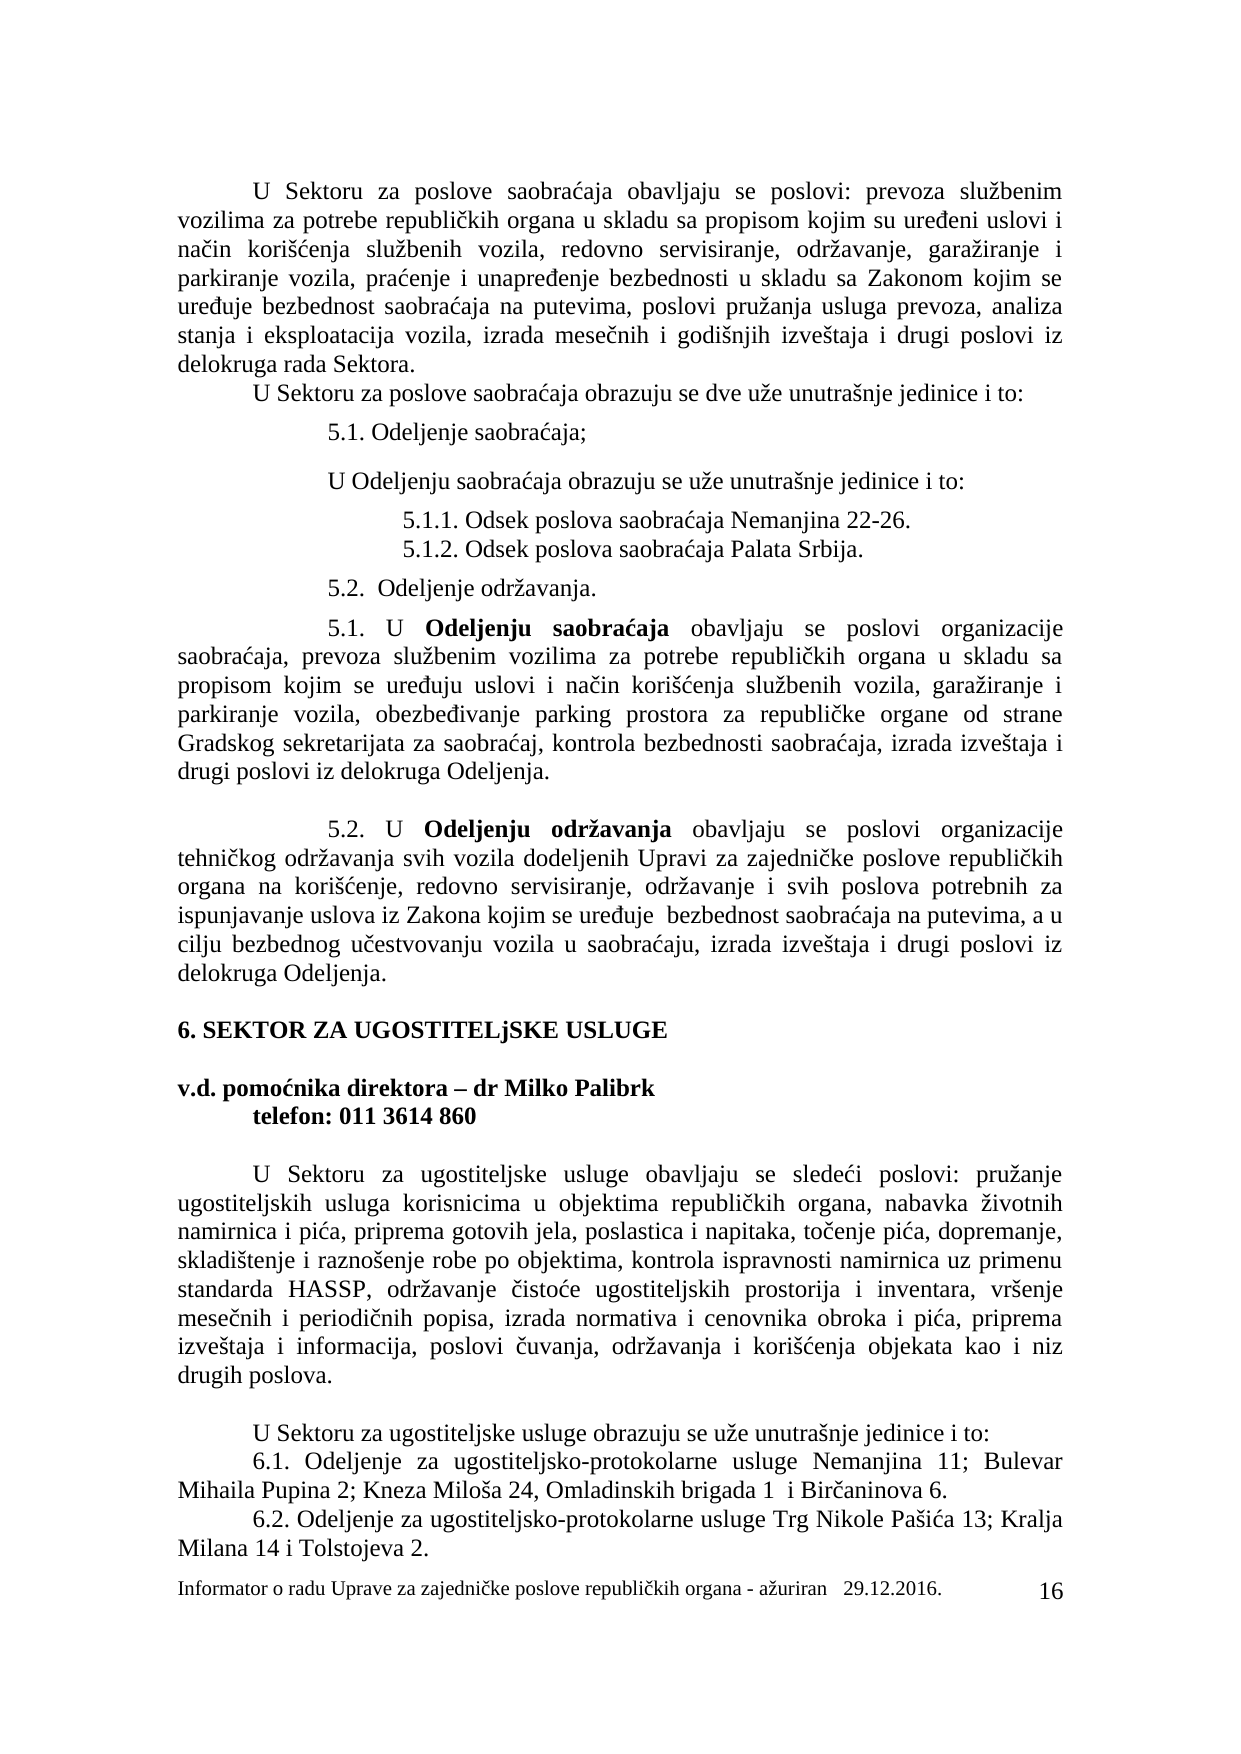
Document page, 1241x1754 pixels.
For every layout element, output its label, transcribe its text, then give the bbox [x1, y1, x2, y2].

text U Sektoru za poslove saobraćaja obavlјaju se poslovi: prevoza službenim vozilima za potrebe republičkih organa u skladu sa propisom kojim su uređeni uslovi i način korišćenja službenih vozila, redovno servisiranje, održavanje, garažiranje i parkiranje vozila, praćenje i unapređenje bezbednosti u skladu sa Zakonom kojim se uređuje bezbednost saobraćaja na putevima, poslovi pružanja usluga prevoza, analiza stanja i eksploatacija vozila, izrada mesečnih i godišnjih izveštaja i drugi poslovi iz delokruga rada Sektora. [177, 176, 1063, 378]
text 6. SEKTOR ZA UGOSTITELjSKE USLUGE [177, 1015, 1063, 1044]
text U Sektoru za ugostitelјske usluge obrazuju se uže unutrašnje jedinice i to: [177, 1418, 1063, 1446]
text 5.2. Odelјenje održavanja. [252, 573, 1063, 602]
text telefon: 011 3614 860 [177, 1101, 1063, 1130]
text U Sektoru za ugostitelјske usluge obavlјaju se sledeći poslovi: pružanje ugostitelјskih usluga korisnicima u objektima republičkih organa, nabavka životnih namirnica i pića, priprema gotovih jela, poslastica i napitaka, točenje pića, dopremanje, skladištenje i raznošenje robe po objektima, kontrola ispravnosti namirnica uz primenu standarda HASSP, održavanje čistoće ugostitelјskih prostorija i inventara, vršenje mesečnih i periodičnih popisa, izrada normativa i cenovnika obroka i pića, priprema izveštaja i informacija, poslovi čuvanja, održavanja i korišćenja objekata kao i niz drugih poslova. [177, 1159, 1063, 1389]
text v.d. pomoćnika direktora – dr Milko Palibrk [177, 1073, 1063, 1101]
text U Odelјenju saobraćaja obrazuju se uže unutrašnje jedinice i to: [252, 466, 1063, 495]
text 5.1.1. Odsek poslova saobraćaja Nemanjina 22-26. [177, 506, 1063, 534]
text U Sektoru za poslove saobraćaja obrazuju se dve uže unutrašnje jedinice i to: [177, 378, 1063, 406]
text 5.1. U Odelјenju saobraćaja obavlјaju se poslovi organizacije saobraćaja, prevoza službenim vozilima za potrebe republičkih organa u skladu sa propisom kojim se uređuju uslovi i način korišćenja službenih vozila, garažiranje i parkiranje vozila, obezbeđivanje parking prostora za republičke organe od strane Gradskog sekretarijata za saobraćaj, kontrola bezbednosti saobraćaja, izrada izveštaja i drugi poslovi iz delokruga Odelјenja. [177, 613, 1063, 785]
text 5.2. U Odelјenju održavanja obavlјaju se poslovi organizacije tehničkog održavanja svih vozila dodelјenih Upravi za zajedničke poslove republičkih organa na korišćenje, redovno servisiranje, održavanje i svih poslova potrebnih za ispunjavanje uslova iz Zakona kojim se uređuje bezbednost saobraćaja na putevima, a u cilјu bezbednog učestvovanju vozila u saobraćaju, izrada izveštaja i drugi poslovi iz delokruga Odelјenja. [177, 814, 1063, 986]
text 6.1. Odelјenje za ugostitelјsko-protokolarne usluge Nemanjina 11; Bulevar Mihaila Pupina 2; Kneza Miloša 24, Omladinskih brigada 1 i Birčaninova 6. [177, 1446, 1063, 1504]
text 5.1. Odelјenje saobraćaja; [252, 417, 1063, 446]
text 6.2. Odelјenje za ugostitelјsko-protokolarne usluge Trg Nikole Pašića 13; Kralјa Milana 14 i Tolstojeva 2. [177, 1504, 1063, 1561]
text 5.1.2. Odsek poslova saobraćaja Palata Srbija. [177, 534, 1063, 563]
